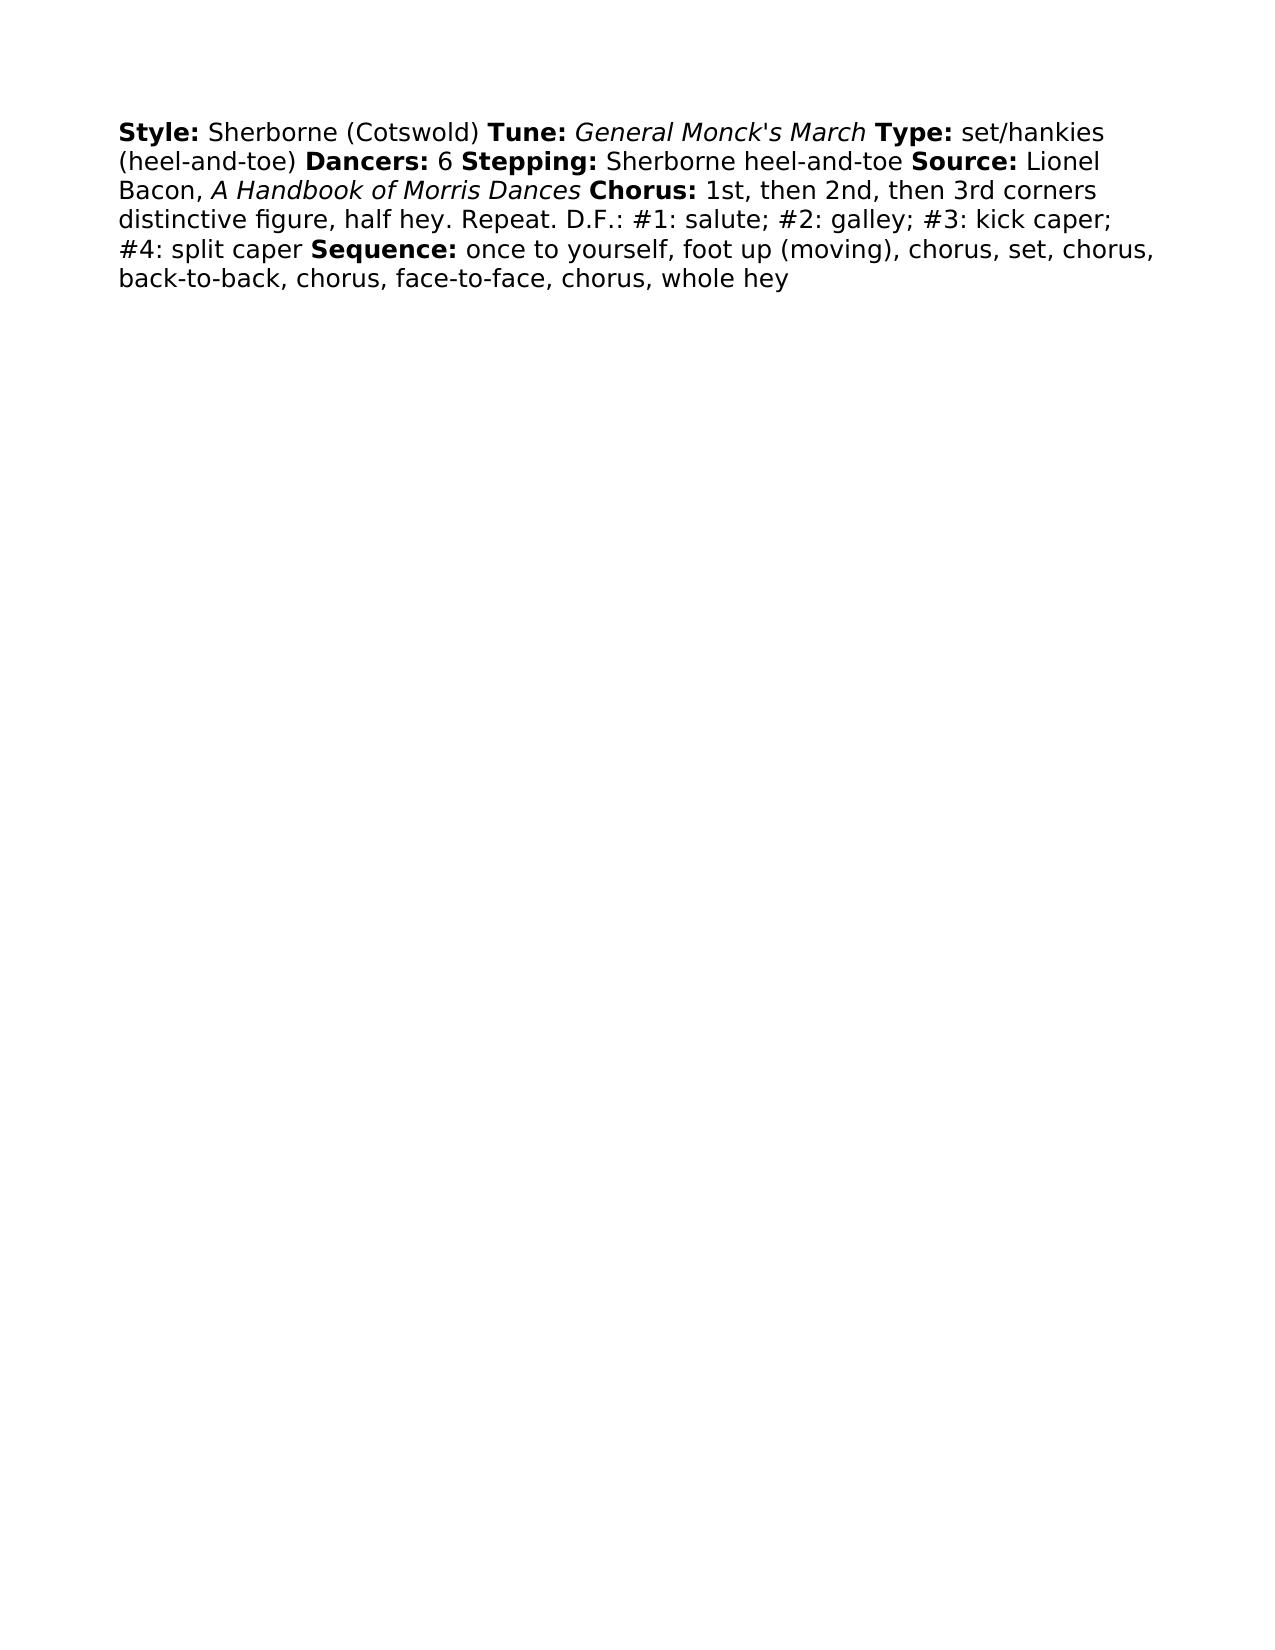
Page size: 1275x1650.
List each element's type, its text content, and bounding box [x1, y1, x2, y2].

text Style: Sherborne (Cotswold) Tune: General Monck's March Type: set/hankies (heel-and-toe) Dancers: 6 Stepping: Sherborne heel-and-toe Source: Lionel Bacon, A Handbook of Morris Dances Chorus: 1st, then 2nd, then 3rd corners distinctive figure, half hey. Repeat. D.F.: #1: salute; #2: galley; #3: kick caper; #4: split caper Sequence: once to yourself, foot up (moving), chorus, set, chorus, back-to-back, chorus, face-to-face, chorus, whole hey [118, 118, 1157, 293]
